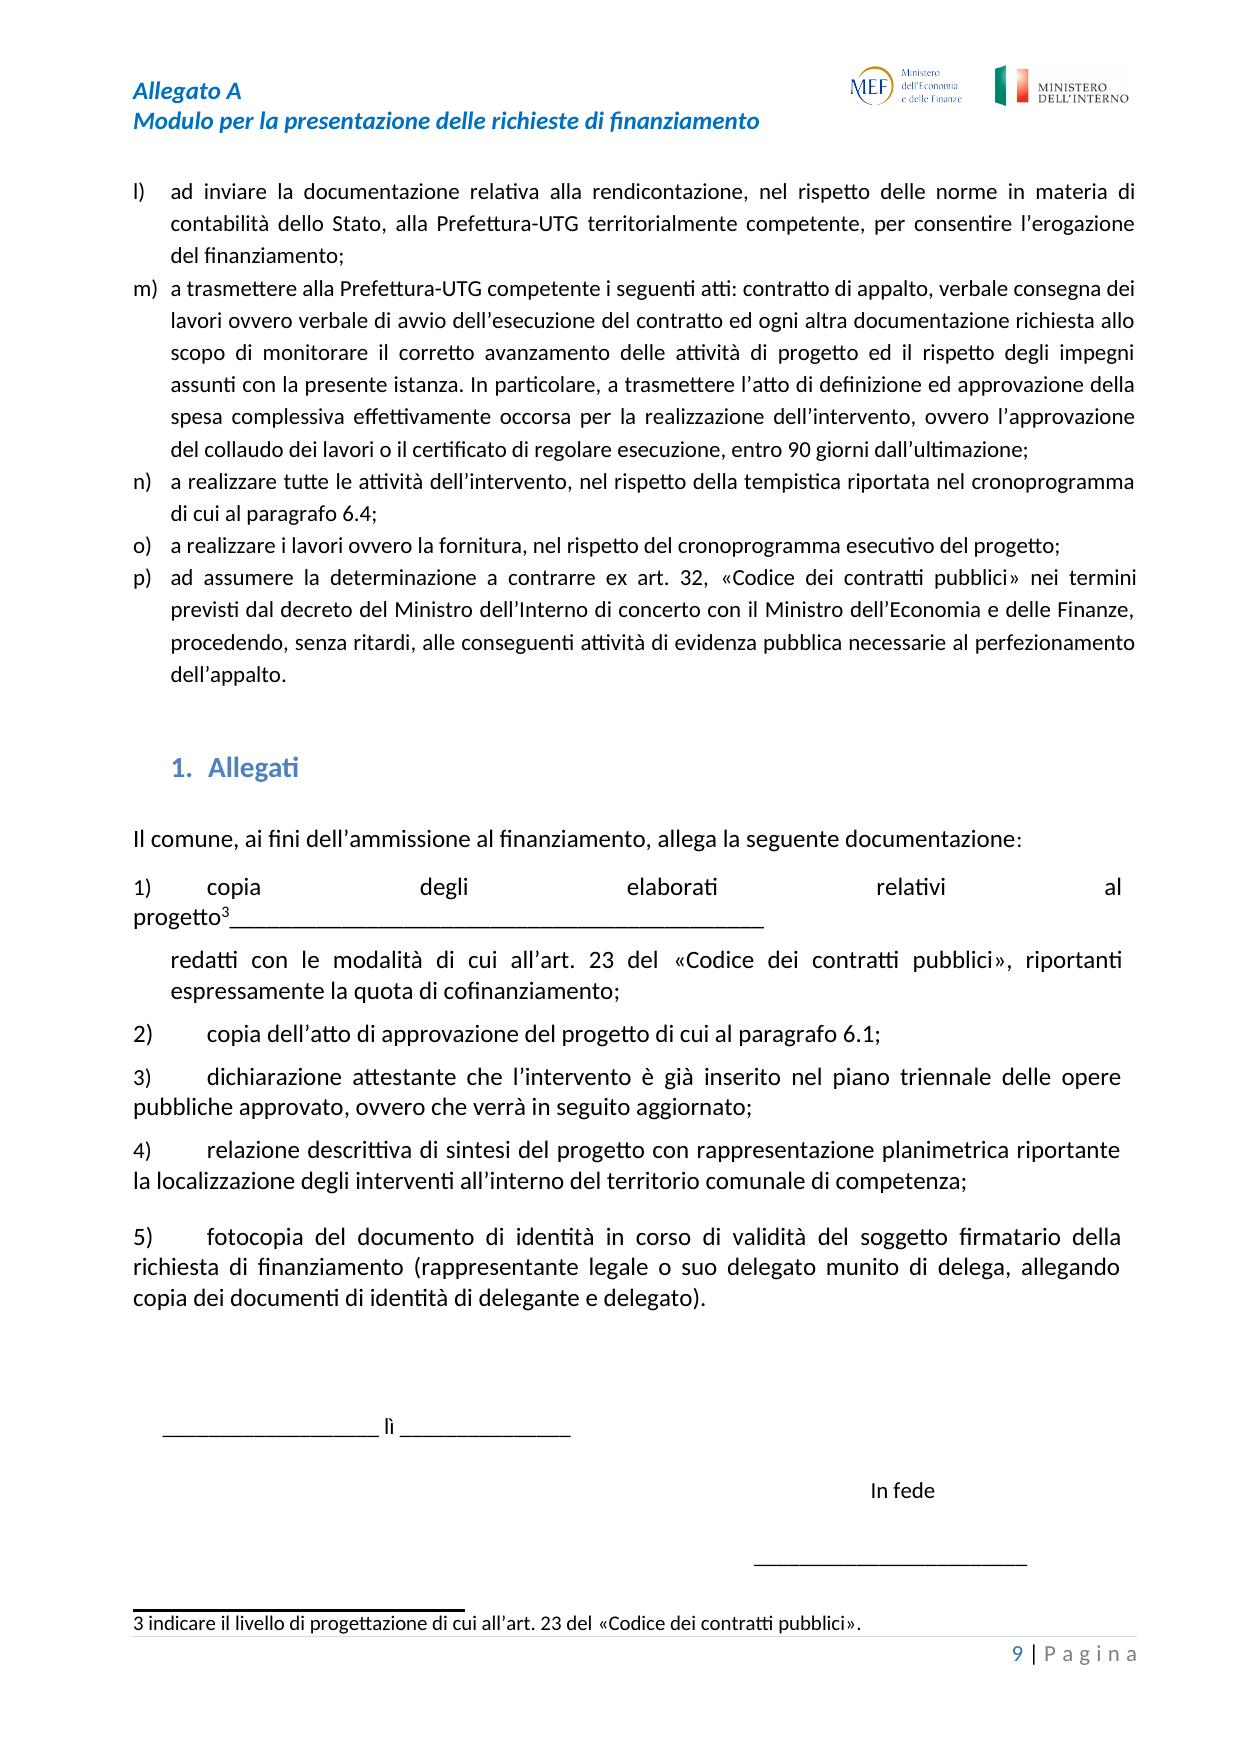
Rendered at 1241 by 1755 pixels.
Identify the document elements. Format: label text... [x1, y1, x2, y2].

list ad assumere la determinazione a contrarre ex art. 32, «Codice dei contratti pubblici» nei termini previsti dal decreto del Ministro dell’Interno di concerto con il Ministro dell’Economia e delle Finanze, procedendo, senza ritardi, alle conseguenti attività di evidenza pubblica necessarie al perfezionamento dell’appalto. [133, 563, 1137, 688]
text redatti con le modalità di cui all’art. 23 del «Codice dei contratti pubblici», riportanti espressamente la quota di cofinanziamento; [170, 944, 1122, 1006]
list indicare il livello di progettazione di cui all’art. 23 del «Codice dei contratti pubblici». [133, 1611, 1137, 1636]
list a realizzare tutte le attività dell’intervento, nel rispetto della tempistica riportata nel cronoprogramma di cui al paragrafo 6.4; [133, 467, 1137, 527]
picture [991, 62, 1132, 109]
text ___________________ lì _______________ [133, 1412, 1137, 1440]
list fotocopia del documento di identità in corso di validità del soggetto firmatario della richiesta di finanziamento (rappresentante legale o suo delegato munito di delega, allegando copia dei documenti di identità di delegante e delegato). [133, 1221, 1122, 1312]
list a trasmettere alla Prefettura-UTG competente i seguenti atti: contratto di appalto, verbale consegna dei lavori ovvero verbale di avvio dell’esecuzione del contratto ed ogni altra documentazione richiesta allo scopo di monitorare il corretto avanzamento delle attività di progetto ed il rispetto degli impegni assunti con la presente istanza. In particolare, a trasmettere l’atto di definizione ed approvazione della spesa complessiva effettivamente occorsa per la realizzazione dell’intervento, ovvero l’approvazione del collaudo dei lavori o il certificato di regolare esecuzione, entro 90 giorni dall’ultimazione; [133, 274, 1137, 463]
list a realizzare i lavori ovvero la fornitura, nel rispetto del cronoprogramma esecutivo del progetto; [133, 531, 1137, 559]
list dichiarazione attestante che l’intervento è già inserito nel piano triennale delle opere pubbliche approvato, ovvero che verrà in seguito aggiornato; [133, 1061, 1122, 1122]
list copia dell’atto di approvazione del progetto di cui al paragrafo 6.1; [133, 1018, 1122, 1048]
list relazione descrittiva di sintesi del progetto con rappresentazione planimetrica riportante la localizzazione degli interventi all’interno del territorio comunale di competenza; [133, 1134, 1122, 1196]
text Il comune, ai fini dell’ammissione al finanziamento, allega la seguente documentazione: [133, 823, 1137, 854]
list copia degli elaborati relativi al progetto___________________________________________ [133, 871, 1122, 932]
list Allegati [170, 749, 1137, 785]
text ________________________ [133, 1541, 1137, 1569]
text In fede [133, 1476, 1137, 1504]
list ad inviare la documentazione relativa alla rendicontazione, nel rispetto delle norme in materia di contabilità dello Stato, alla Prefettura-UTG territorialmente competente, per consentire l’erogazione del finanziamento; [133, 177, 1137, 269]
picture [835, 53, 977, 118]
